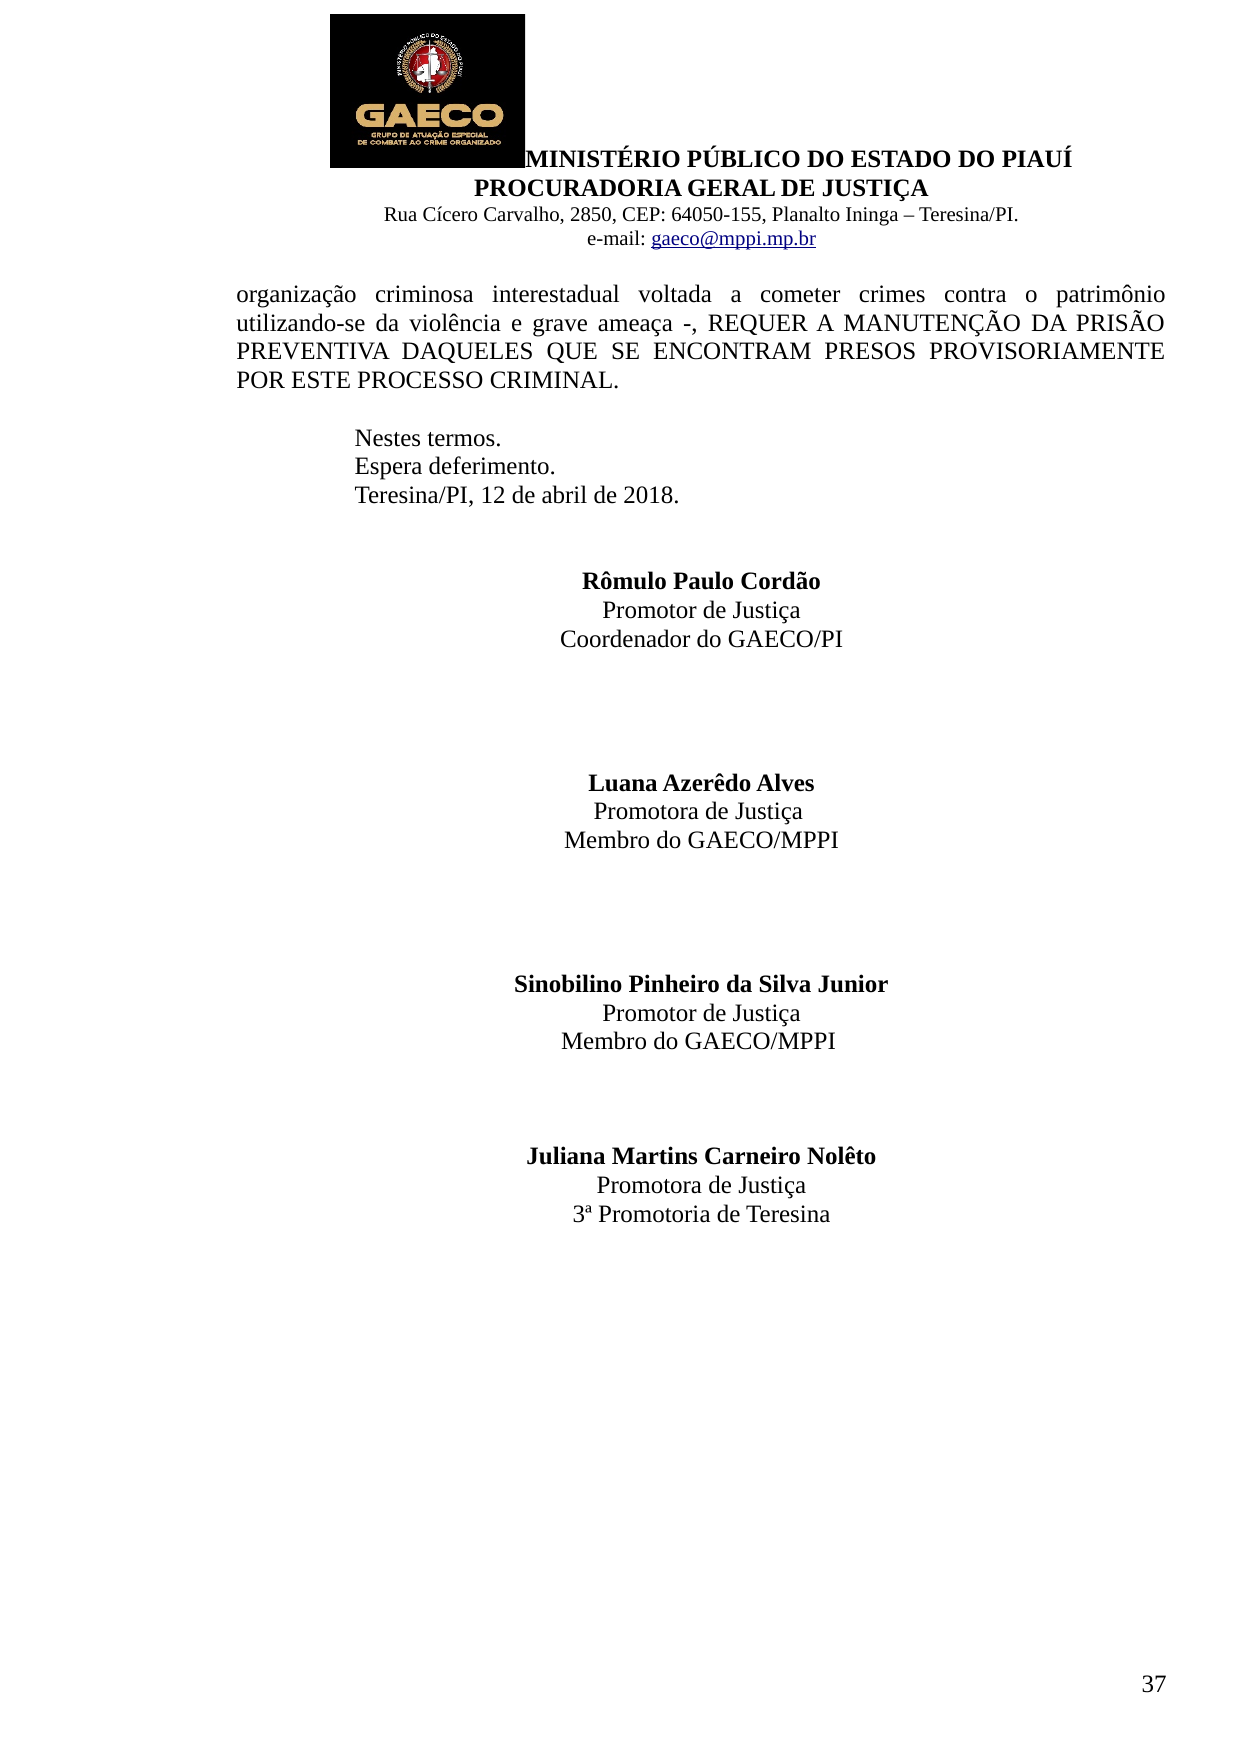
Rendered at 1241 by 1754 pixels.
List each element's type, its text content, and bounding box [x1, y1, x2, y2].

text Promotora de Justiça [236, 796, 1166, 825]
list organização criminosa interestadual voltada a cometer crimes contra o patrimônio utilizando-se da violência e grave ameaça -, REQUER A MANUTENÇÃO DA PRISÃO PREVENTIVA DAQUELES QUE SE ENCONTRAM PRESOS PROVISORIAMENTE POR ESTE PROCESSO CRIMINAL. [236, 279, 1166, 394]
text 3ª Promotoria de Teresina [236, 1199, 1166, 1228]
text Promotora de Justiça [236, 1170, 1166, 1199]
text Teresina/PI, 12 de abril de 2018. [236, 480, 1166, 509]
picture [330, 14, 526, 168]
text Juliana Martins Carneiro Nolêto [236, 1141, 1166, 1170]
text Espera deferimento. [236, 451, 1166, 480]
text Nestes termos. [236, 423, 1166, 451]
text Promotor de Justiça [236, 595, 1166, 624]
text Coordenador do GAECO/PI [236, 624, 1166, 653]
text Rômulo Paulo Cordão [236, 566, 1166, 595]
text Membro do GAECO/MPPI [236, 825, 1166, 854]
text Membro do GAECO/MPPI [236, 1026, 1166, 1055]
text Luana Azerêdo Alves [236, 768, 1166, 796]
text Sinobilino Pinheiro da Silva Junior [236, 969, 1166, 998]
text Promotor de Justiça [236, 998, 1166, 1026]
